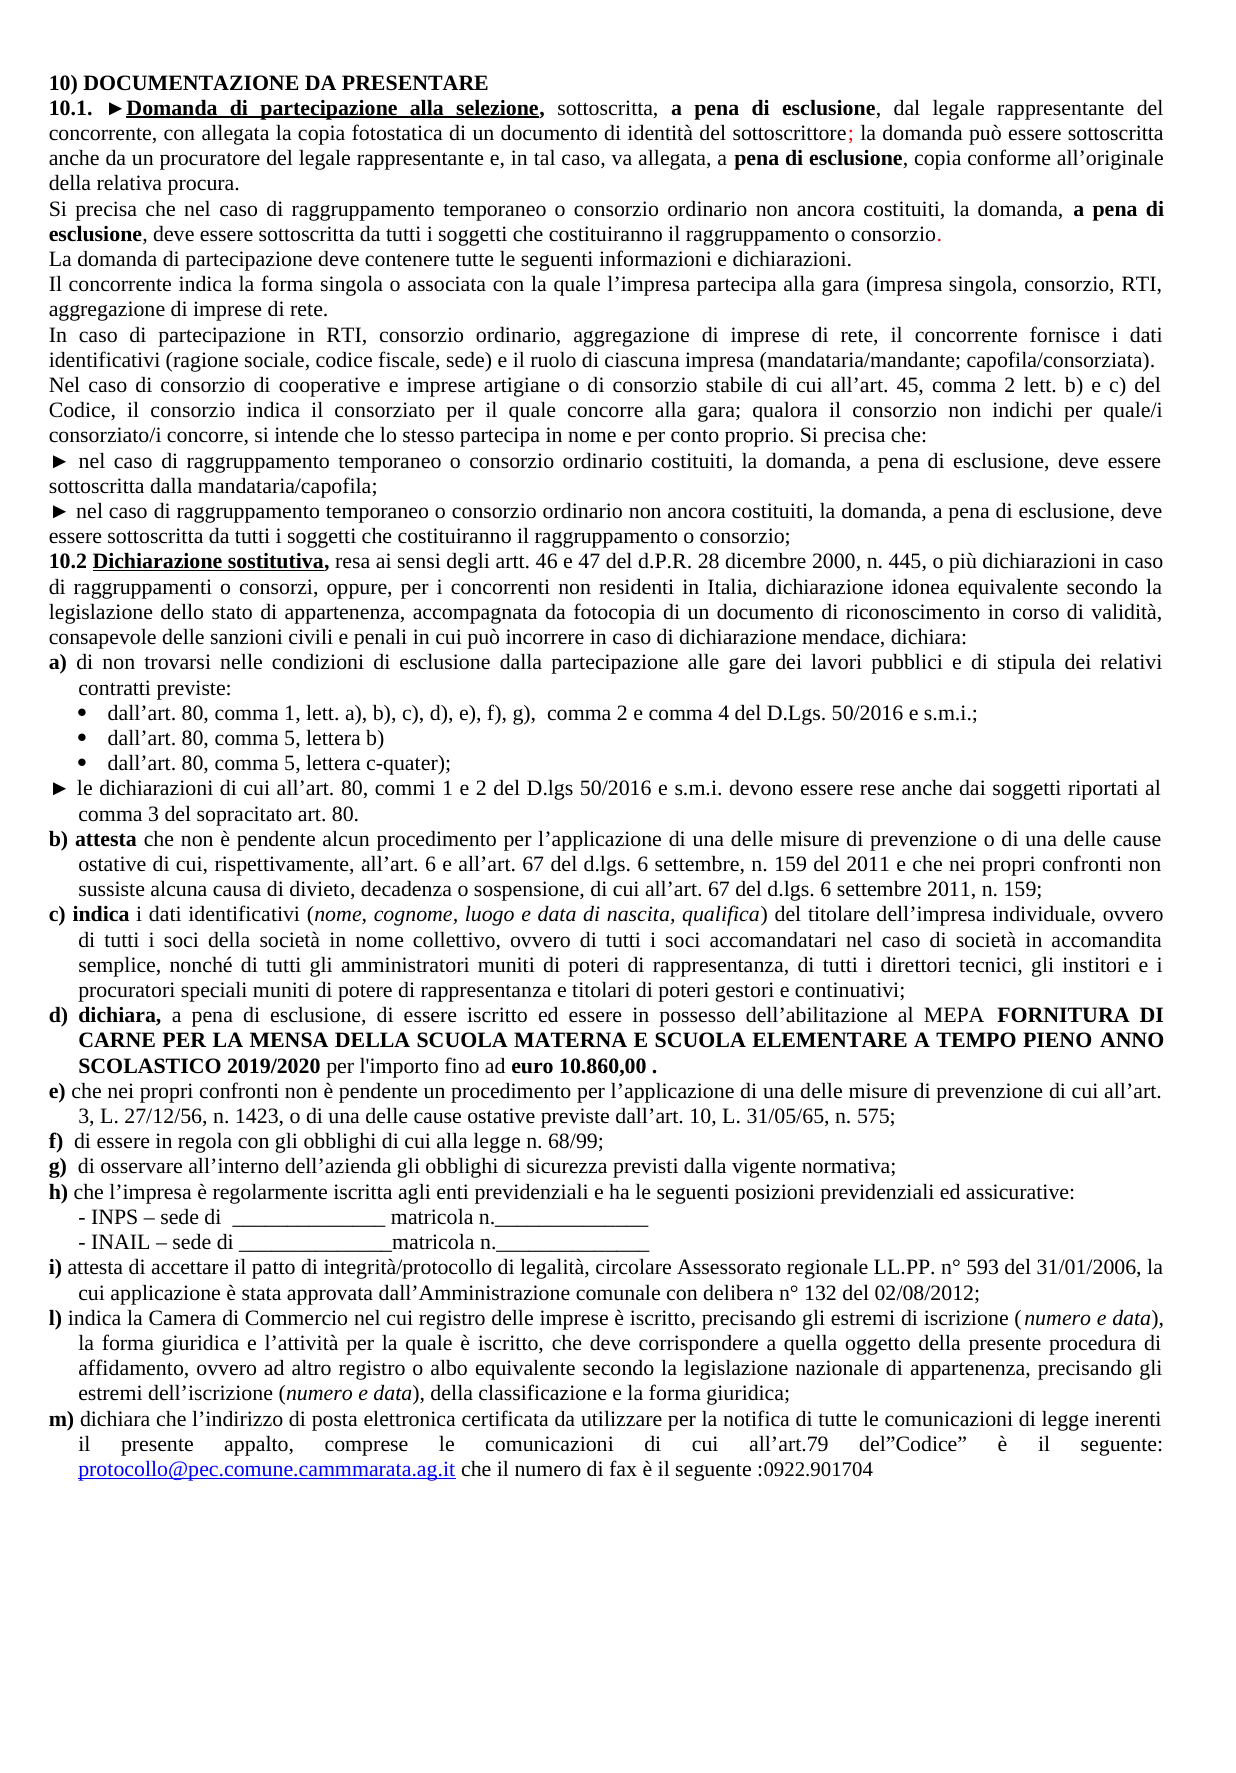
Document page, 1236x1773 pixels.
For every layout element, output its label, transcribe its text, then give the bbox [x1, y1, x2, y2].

text b) attesta che non è pendente alcun procedimento per l’applicazione di una delle misure di prevenzione o di una delle cause ostative di cui, rispettivamente, all’art. 6 e all’art. 67 del d.lgs. 6 settembre, n. 159 del 2011 e che nei propri confronti non sussiste alcuna causa di divieto, decadenza o sospensione, di cui all’art. 67 del d.lgs. 6 settembre 2011, n. 159; [48, 826, 1164, 901]
list dall’art. 80, comma 5, lettera c-quater); [78, 750, 1164, 775]
text m) dichiara che l’indirizzo di posta elettronica certificata da utilizzare per la notifica di tutte le comunicazioni di legge inerenti il presente appalto, comprese le comunicazioni di cui all’art.79 del”Codice” è il seguente: protocollo@pec.comune.cammmarata.ag.it che il numero di fax è il seguente :0922.901704 [48, 1406, 1164, 1481]
text - INPS – sede di ______________ matricola n.______________ [78, 1204, 1164, 1229]
text c) indica i dati identificativi (nome, cognome, luogo e data di nascita, qualifica) del titolare dell’impresa individuale, ovvero di tutti i soci della società in nome collettivo, ovvero di tutti i soci accomandatari nel caso di società in accomandita semplice, nonché di tutti gli amministratori muniti di poteri di rappresentanza, di tutti i direttori tecnici, gli institori e i procuratori speciali muniti di potere di rappresentanza e titolari di poteri gestori e continuativi; [48, 901, 1164, 1002]
text Il concorrente indica la forma singola o associata con la quale l’impresa partecipa alla gara (impresa singola, consorzio, RTI, aggregazione di imprese di rete. [48, 271, 1164, 322]
list dall’art. 80, comma 5, lettera b) [78, 725, 1164, 750]
text In caso di partecipazione in RTI, consorzio ordinario, aggregazione di imprese di rete, il concorrente fornisce i dati identificativi (ragione sociale, codice fiscale, sede) e il ruolo di ciascuna impresa (mandataria/mandante; capofila/consorziata). [48, 322, 1164, 372]
text d) dichiara, a pena di esclusione, di essere iscritto ed essere in possesso dell’abilitazione al MEPA FORNITURA DI CARNE PER LA MENSA DELLA SCUOLA MATERNA E SCUOLA ELEMENTARE A TEMPO PIENO ANNO SCOLASTICO 2019/2020 per l'importo fino ad euro 10.860,00 . [48, 1002, 1164, 1078]
text Si precisa che nel caso di raggruppamento temporaneo o consorzio ordinario non ancora costituiti, la domanda, a pena di esclusione, deve essere sottoscritta da tutti i soggetti che costituiranno il raggruppamento o consorzio. [48, 196, 1164, 246]
text 10) DOCUMENTAZIONE DA PRESENTARE [48, 69, 1164, 95]
text 10.1. ►Domanda di partecipazione alla selezione, sottoscritta, a pena di esclusione, dal legale rappresentante del concorrente, con allegata la copia fotostatica di un documento di identità del sottoscrittore; la domanda può essere sottoscritta anche da un procuratore del legale rappresentante e, in tal caso, va allegata, a pena di esclusione, copia conforme all’originale della relativa procura. [48, 95, 1164, 196]
text g) di osservare all’interno dell’azienda gli obblighi di sicurezza previsti dalla vigente normativa; [48, 1153, 1164, 1179]
text ► le dichiarazioni di cui all’art. 80, commi 1 e 2 del D.lgs 50/2016 e s.m.i. devono essere rese anche dai soggetti riportati al comma 3 del sopracitato art. 80. [48, 775, 1164, 826]
text e) che nei propri confronti non è pendente un procedimento per l’applicazione di una delle misure di prevenzione di cui all’art. 3, L. 27/12/56, n. 1423, o di una delle cause ostative previste dall’art. 10, L. 31/05/65, n. 575; [48, 1078, 1164, 1128]
text h) che l’impresa è regolarmente iscritta agli enti previdenziali e ha le seguenti posizioni previdenziali ed assicurative: [48, 1179, 1164, 1204]
text ► nel caso di raggruppamento temporaneo o consorzio ordinario costituiti, la domanda, a pena di esclusione, deve essere sottoscritta dalla mandataria/capofila; [48, 448, 1164, 498]
text f) di essere in regola con gli obblighi di cui alla legge n. 68/99; [48, 1128, 1164, 1153]
text - INAIL – sede di ______________matricola n.______________ [78, 1229, 1164, 1254]
text Nel caso di consorzio di cooperative e imprese artigiane o di consorzio stabile di cui all’art. 45, comma 2 lett. b) e c) del Codice, il consorzio indica il consorziato per il quale concorre alla gara; qualora il consorzio non indichi per quale/i consorziato/i concorre, si intende che lo stesso partecipa in nome e per conto proprio. Si precisa che: [48, 372, 1164, 448]
text 10.2 Dichiarazione sostitutiva, resa ai sensi degli artt. 46 e 47 del d.P.R. 28 dicembre 2000, n. 445, o più dichiarazioni in caso di raggruppamenti o consorzi, oppure, per i concorrenti non residenti in Italia, dichiarazione idonea equivalente secondo la legislazione dello stato di appartenenza, accompagnata da fotocopia di un documento di riconoscimento in corso di validità, consapevole delle sanzioni civili e penali in cui può incorrere in caso di dichiarazione mendace, dichiara: [48, 548, 1164, 649]
text l) indica la Camera di Commercio nel cui registro delle imprese è iscritto, precisando gli estremi di iscrizione (numero e data), la forma giuridica e l’attività per la quale è iscritto, che deve corrispondere a quella oggetto della presente procedura di affidamento, ovvero ad altro registro o albo equivalente secondo la legislazione nazionale di appartenenza, precisando gli estremi dell’iscrizione (numero e data), della classificazione e la forma giuridica; [48, 1305, 1164, 1406]
text ► nel caso di raggruppamento temporaneo o consorzio ordinario non ancora costituiti, la domanda, a pena di esclusione, deve essere sottoscritta da tutti i soggetti che costituiranno il raggruppamento o consorzio; [48, 498, 1164, 548]
text La domanda di partecipazione deve contenere tutte le seguenti informazioni e dichiarazioni. [48, 246, 1164, 271]
text a) di non trovarsi nelle condizioni di esclusione dalla partecipazione alle gare dei lavori pubblici e di stipula dei relativi contratti previste: [48, 649, 1164, 700]
text i) attesta di accettare il patto di integrità/protocollo di legalità, circolare Assessorato regionale LL.PP. n° 593 del 31/01/2006, la cui applicazione è stata approvata dall’Amministrazione comunale con delibera n° 132 del 02/08/2012; [48, 1254, 1164, 1305]
list dall’art. 80, comma 1, lett. a), b), c), d), e), f), g), comma 2 e comma 4 del D.Lgs. 50/2016 e s.m.i.; [78, 700, 1164, 725]
